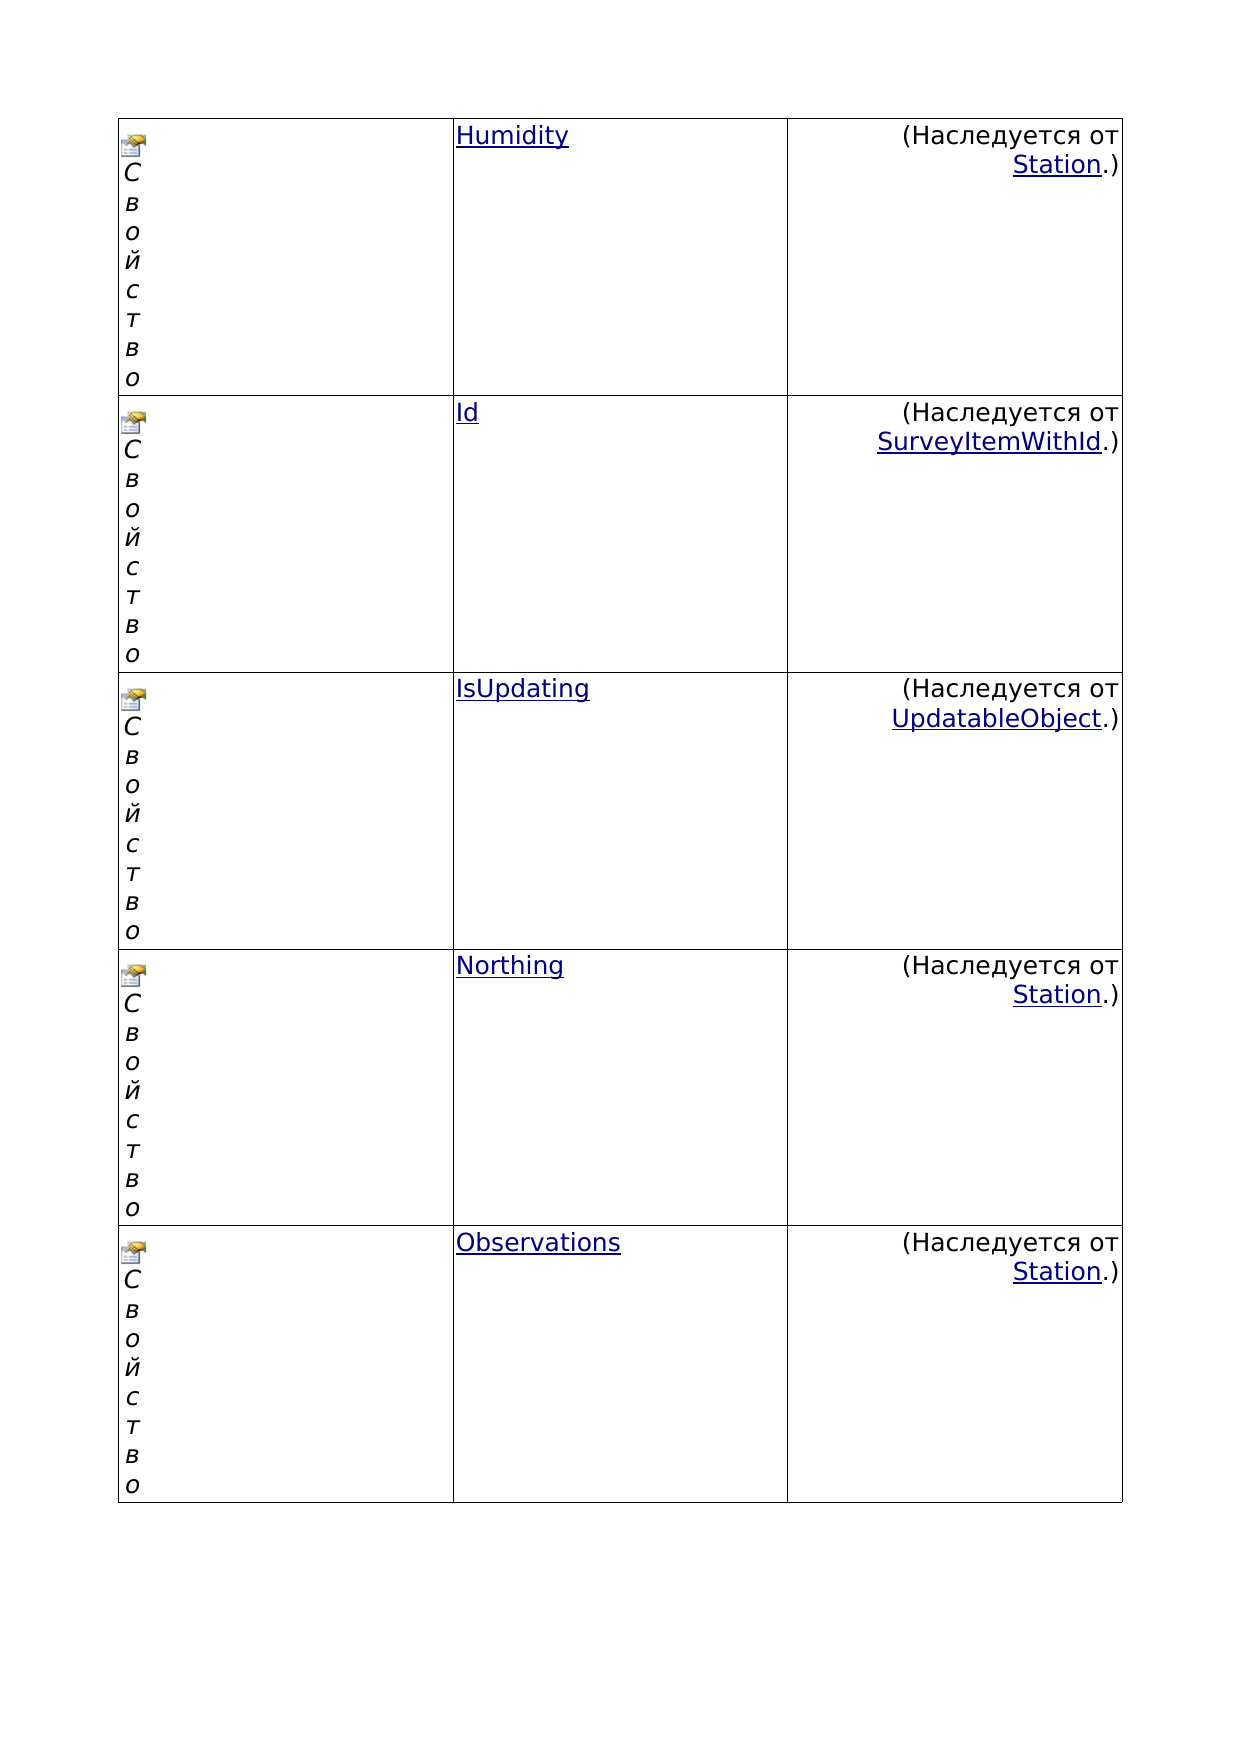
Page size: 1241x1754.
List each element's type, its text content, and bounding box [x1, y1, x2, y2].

table_cell [119, 673, 453, 948]
picture [121, 410, 147, 436]
picture [121, 963, 147, 989]
table_cell [119, 396, 453, 672]
picture [121, 687, 147, 713]
table_cell Observations [454, 1226, 787, 1502]
table_cell Humidity [454, 119, 787, 395]
table_cell Id [454, 396, 787, 672]
table_cell (Наследуется от Station.) [788, 1226, 1122, 1502]
table_cell (Наследуется от Station.) [788, 950, 1122, 1225]
picture [121, 1240, 147, 1266]
table_cell Northing [454, 950, 787, 1225]
table_cell (Наследуется от UpdatableObject.) [788, 673, 1122, 948]
table_cell IsUpdating [454, 673, 787, 948]
table_cell [119, 1226, 453, 1502]
picture [121, 133, 147, 159]
table_cell [119, 119, 453, 395]
table_cell (Наследуется от Station.) [788, 119, 1122, 395]
table_cell (Наследуется от SurveyItemWithId.) [788, 396, 1122, 672]
table_cell [119, 950, 453, 1225]
